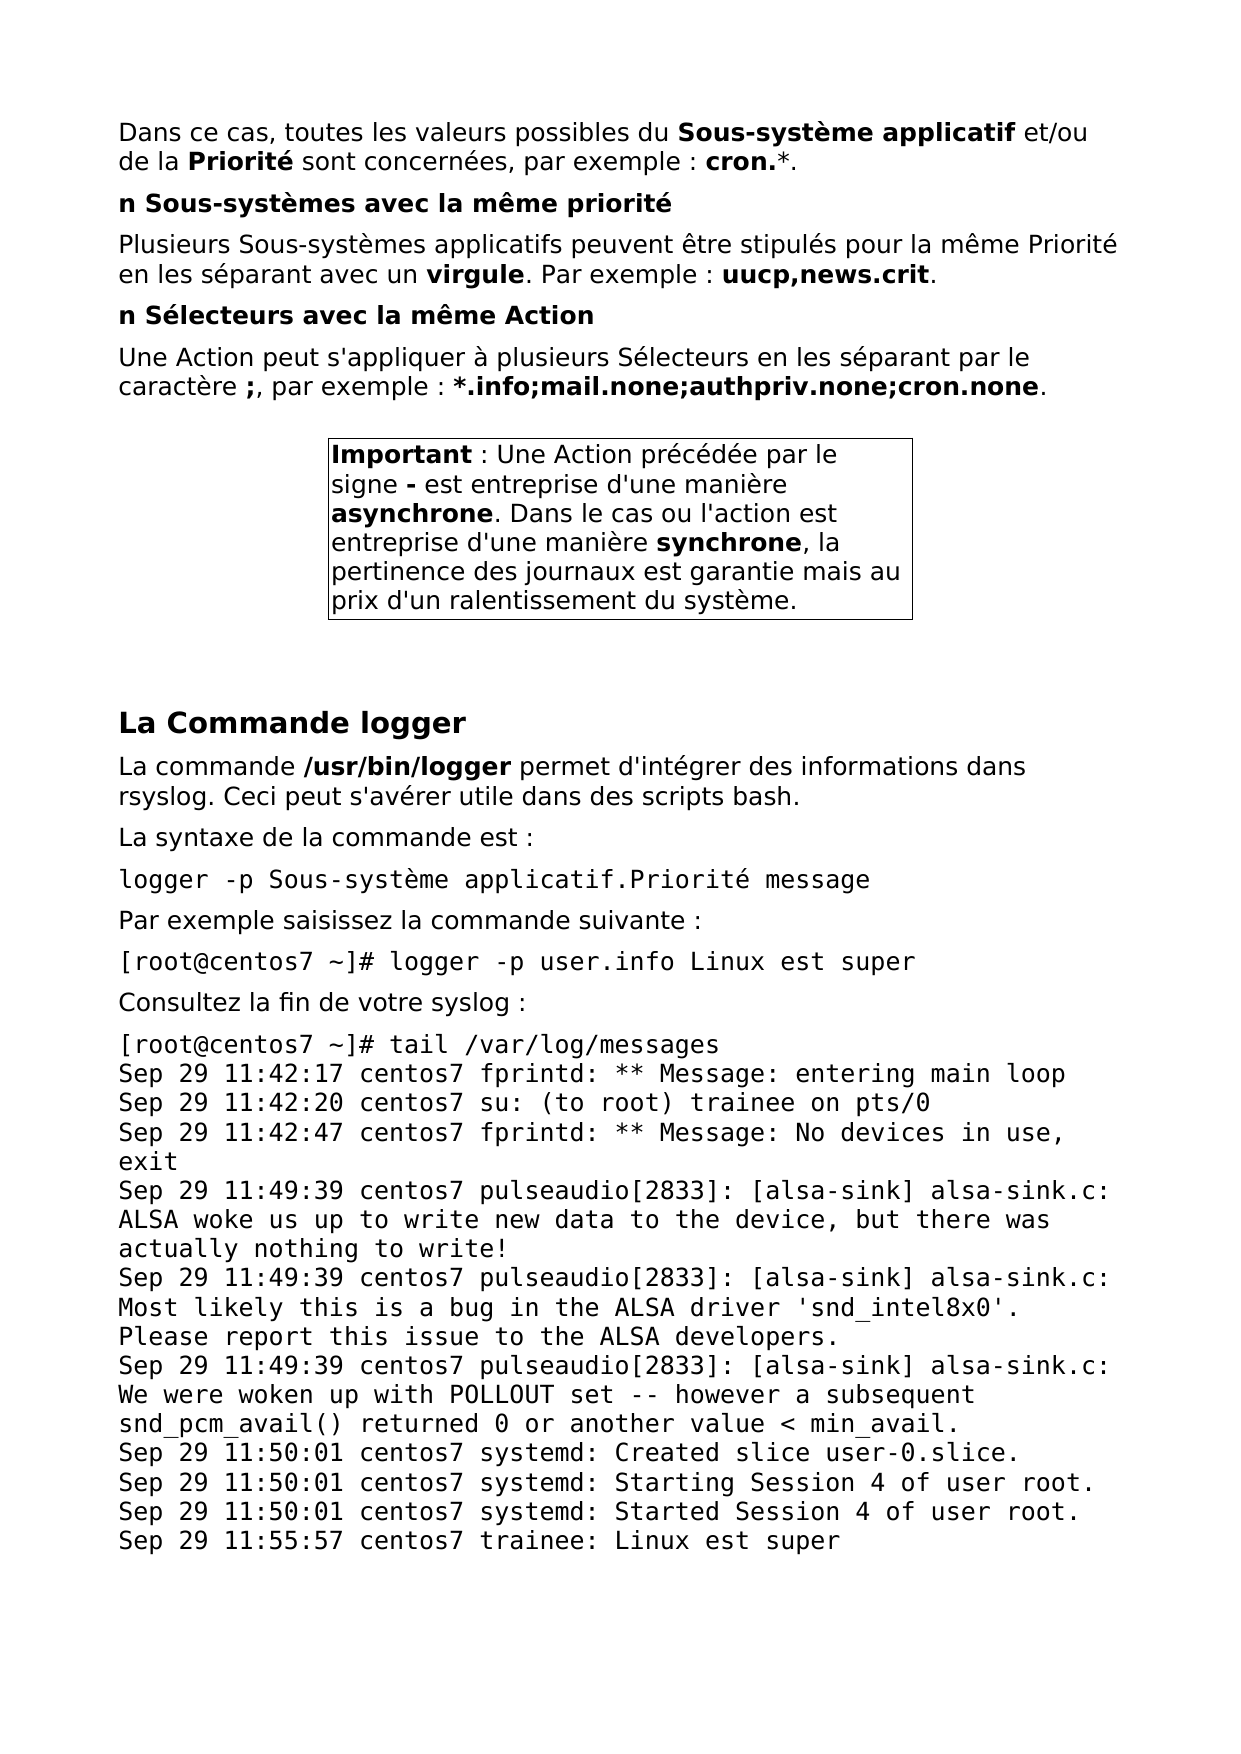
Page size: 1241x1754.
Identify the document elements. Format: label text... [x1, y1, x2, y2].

table_header Important : Une Action précédée par le signe - est entreprise d'une manière asynchrone. Dans le cas ou l'action est entreprise d'une manière synchrone, la pertinence des journaux est garantie mais au prix d'un ralentissement du système. [329, 439, 912, 618]
subtitle La Commande logger [118, 706, 1122, 740]
text Plusieurs Sous-systèmes applicatifs peuvent être stipulés pour la même Priorité en les séparant avec un virgule. Par exemple : uucp,news.crit. [118, 231, 1122, 289]
text [root@centos7 ~]# logger -p user.info Linux est super [118, 948, 1122, 977]
text n Sélecteurs avec la même Action [118, 301, 1122, 331]
text [root@centos7 ~]# tail /var/log/messages Sep 29 11:42:17 centos7 fprintd: ** Message: entering main loop Sep 29 11:42:20 centos7 su: (to root) trainee on pts/0 Sep 29 11:42:47 centos7 fprintd: ** Message: No devices in use, exit Sep 29 11:49:39 centos7 pulseaudio[2833]: [alsa-sink] alsa-sink.c: ALSA woke us up to write new data to the device, but there was actually nothing to write! Sep 29 11:49:39 centos7 pulseaudio[2833]: [alsa-sink] alsa-sink.c: Most likely this is a bug in the ALSA driver 'snd_intel8x0'. Please report this issue to the ALSA developers. Sep 29 11:49:39 centos7 pulseaudio[2833]: [alsa-sink] alsa-sink.c: We were woken up with POLLOUT set -- however a subsequent snd_pcm_avail() returned 0 or another value < min_avail. Sep 29 11:50:01 centos7 systemd: Created slice user-0.slice. Sep 29 11:50:01 centos7 systemd: Starting Session 4 of user root. Sep 29 11:50:01 centos7 systemd: Started Session 4 of user root. Sep 29 11:55:57 centos7 trainee: Linux est super [118, 1030, 1122, 1555]
text La commande /usr/bin/logger permet d'intégrer des informations dans rsyslog. Ceci peut s'avérer utile dans des scripts bash. [118, 752, 1122, 811]
text Une Action peut s'appliquer à plusieurs Sélecteurs en les séparant par le caractère ;, par exemple : *.info;mail.none;authpriv.none;cron.none. [118, 343, 1122, 401]
text logger -p Sous-système applicatif.Priorité message [118, 865, 1122, 894]
text Consultez la fin de votre syslog : [118, 988, 1122, 1018]
text n Sous-systèmes avec la même priorité [118, 189, 1122, 218]
text Dans ce cas, toutes les valeurs possibles du Sous-système applicatif et/ou de la Priorité sont concernées, par exemple : cron.*. [118, 118, 1122, 176]
text La syntaxe de la commande est : [118, 823, 1122, 852]
text Par exemple saisissez la commande suivante : [118, 906, 1122, 935]
